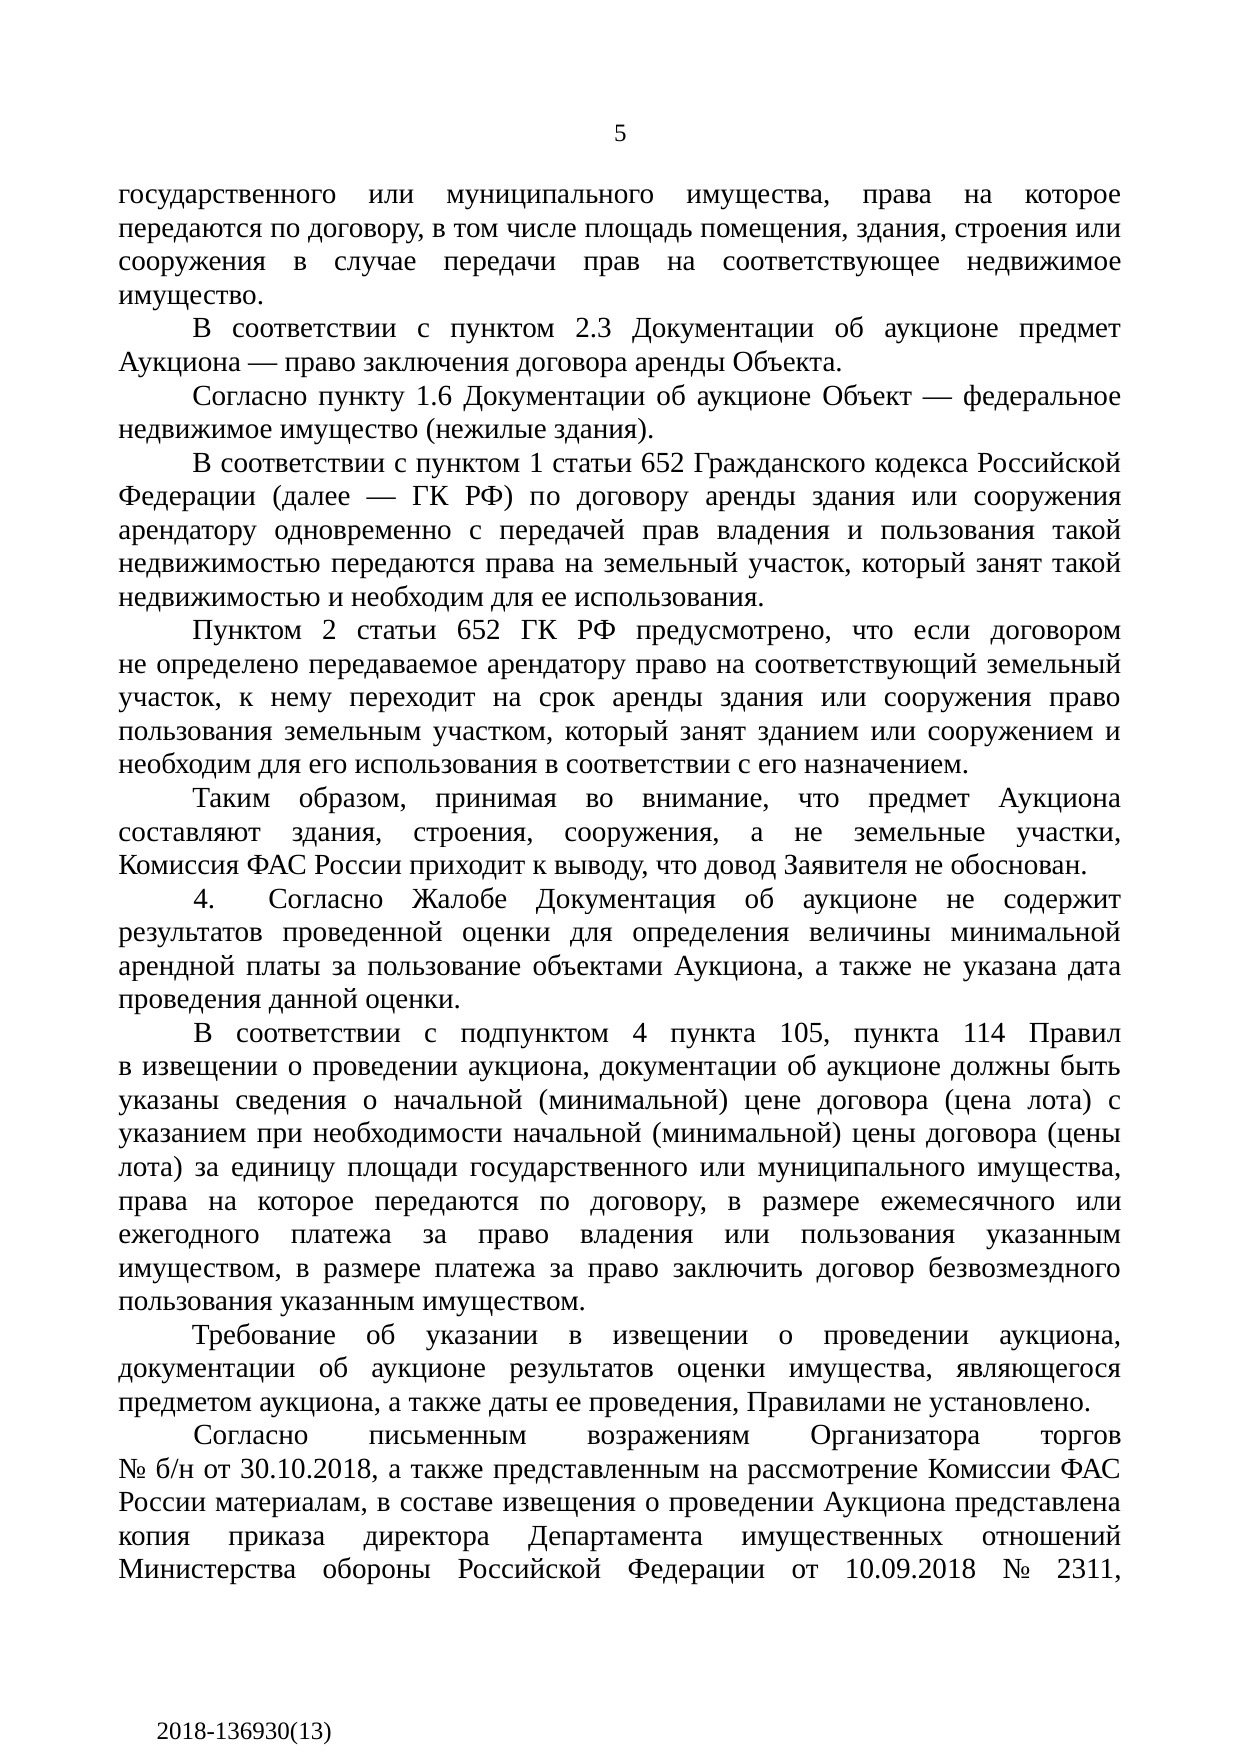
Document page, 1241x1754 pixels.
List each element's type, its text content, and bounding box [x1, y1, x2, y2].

text В соответствии с пунктом 2.3 Документации об аукционе предмет Аукциона — право заключения договора аренды Объекта. [118, 311, 1122, 378]
list Согласно Жалобе Документация об аукционе не содержит результатов проведенной оценки для определения величины минимальной арендной платы за пользование объектами Аукциона, а также не указана дата проведения данной оценки. [118, 881, 1122, 1015]
text Согласно письменным возражениям Организатора торгов № б/н от 30.10.2018, а также представленным на рассмотрение Комиссии ФАС России материалам, в составе извещения о проведении Аукциона представлена копия приказа директора Департамента имущественных отношений Министерства обороны Российской Федерации от 10.09.2018 № 2311, [118, 1417, 1122, 1585]
text Согласно пункту 1.6 Документации об аукционе Объект — федеральное недвижимое имущество (нежилые здания). [118, 378, 1122, 445]
text В соответствии с пунктом 1 статьи 652 Гражданского кодекса Российской Федерации (далее — ГК РФ) по договору аренды здания или сооружения арендатору одновременно с передачей прав владения и пользования такой недвижимостью передаются права на земельный участок, который занят такой недвижимостью и необходим для ее использования. [118, 445, 1122, 612]
text Пунктом 2 статьи 652 ГК РФ предусмотрено, что если договором не определено передаваемое арендатору право на соответствующий земельный участок, к нему переходит на срок аренды здания или сооружения право пользования земельным участком, который занят зданием или сооружением и необходим для его использования в соответствии с его назначением. [118, 612, 1122, 780]
text Требование об указании в извещении о проведении аукциона, документации об аукционе результатов оценки имущества, являющегося предметом аукциона, а также даты ее проведения, Правилами не установлено. [118, 1317, 1122, 1417]
text В соответствии с подпунктом 4 пункта 105, пункта 114 Правил в извещении о проведении аукциона, документации об аукционе должны быть указаны сведения о начальной (минимальной) цене договора (цена лота) с указанием при необходимости начальной (минимальной) цены договора (цены лота) за единицу площади государственного или муниципального имущества, права на которое передаются по договору, в размере ежемесячного или ежегодного платежа за право владения или пользования указанным имуществом, в размере платежа за право заключить договор безвозмездного пользования указанным имуществом. [118, 1015, 1122, 1317]
text государственного или муниципального имущества, права на которое передаются по договору, в том числе площадь помещения, здания, строения или сооружения в случае передачи прав на соответствующее недвижимое имущество. [118, 176, 1122, 311]
text Таким образом, принимая во внимание, что предмет Аукциона составляют здания, строения, сооружения, а не земельные участки, Комиссия ФАС России приходит к выводу, что довод Заявителя не обоснован. [118, 780, 1122, 881]
